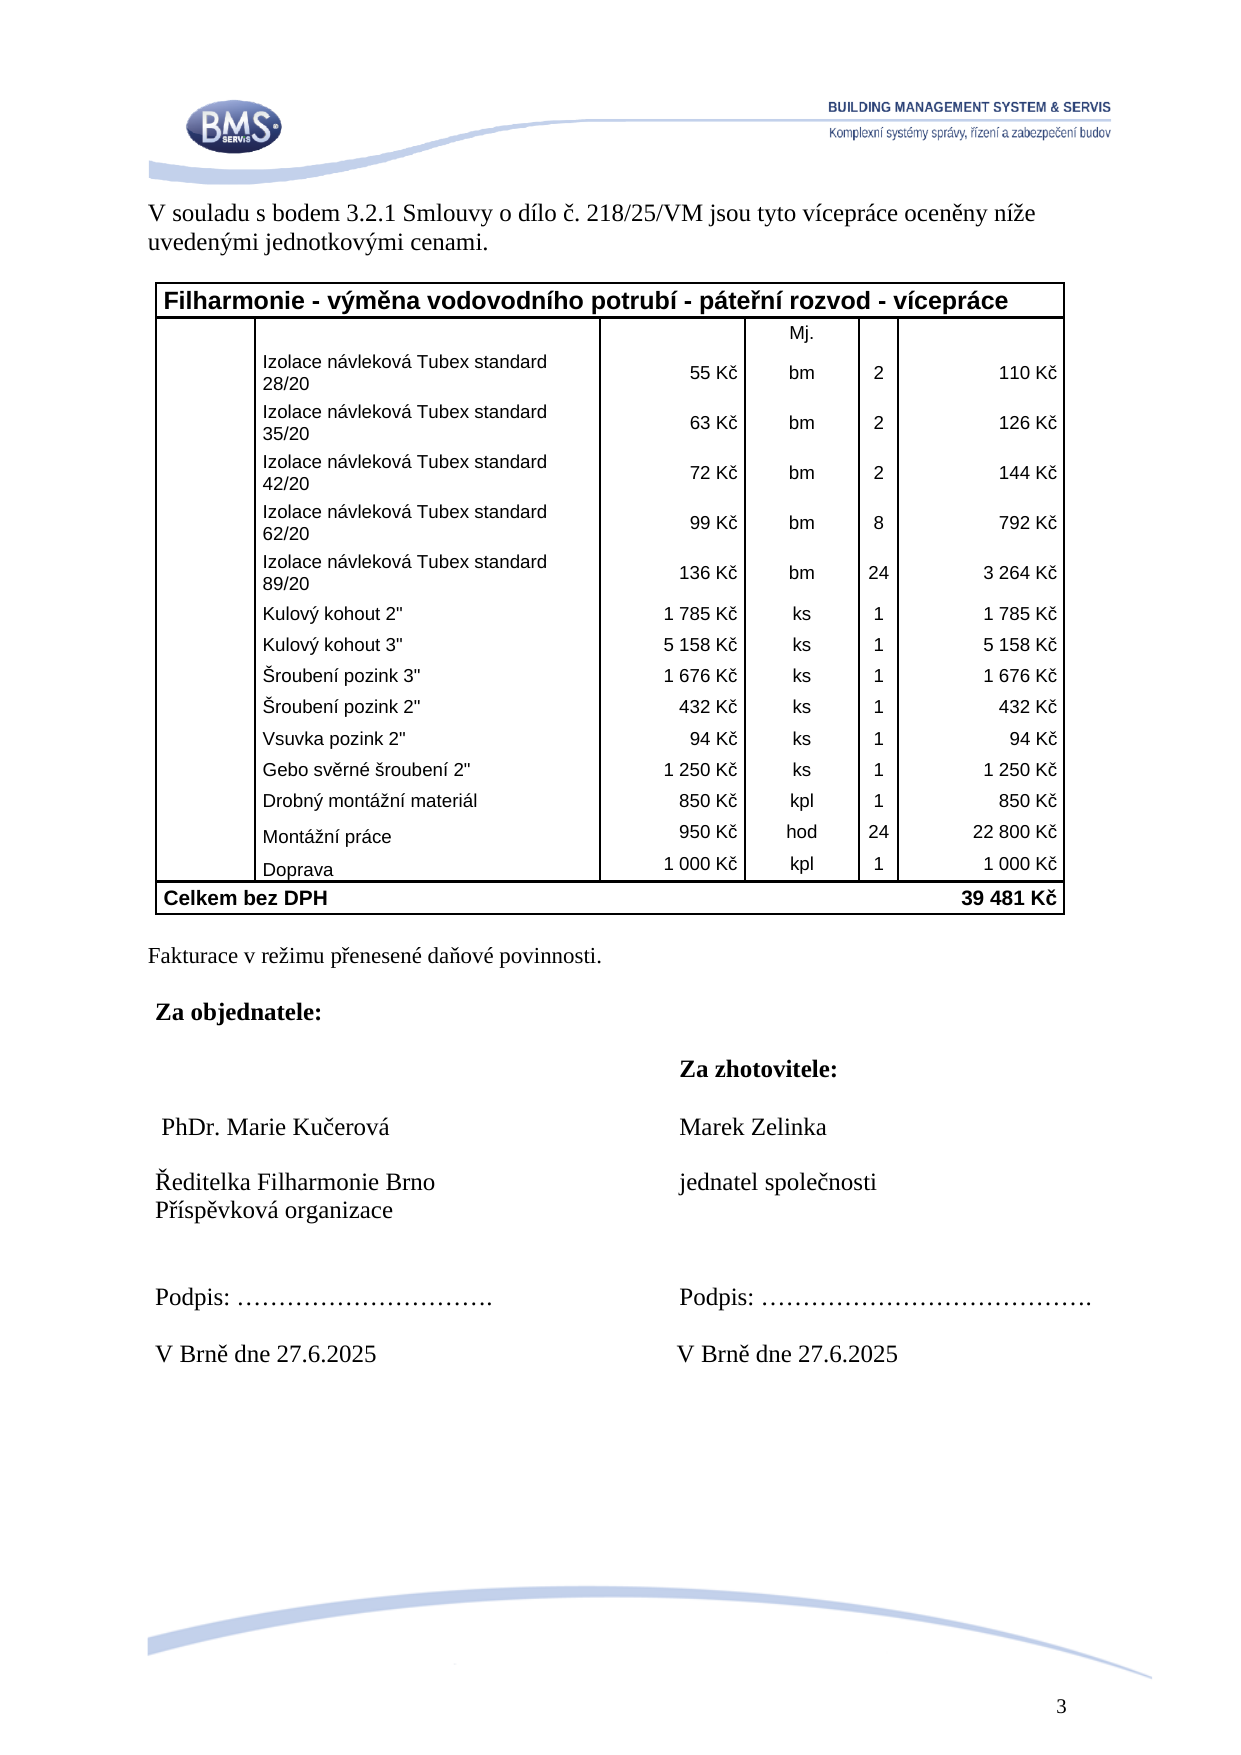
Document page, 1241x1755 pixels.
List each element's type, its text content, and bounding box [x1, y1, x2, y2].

table_cell ks [746, 629, 858, 660]
table_cell Kulový kohout 3" [256, 629, 599, 660]
table_cell Kulový kohout 2" [256, 598, 599, 629]
table_cell [859, 883, 898, 913]
table_cell 1 785 Kč [601, 598, 744, 629]
table_cell [256, 319, 599, 348]
table_cell 850 Kč [601, 785, 744, 816]
table_cell [860, 319, 897, 348]
table_cell 8 [860, 498, 897, 548]
table_cell 792 Kč [899, 498, 1063, 548]
table_cell ks [746, 598, 858, 629]
table_cell bm [746, 498, 858, 548]
table_cell 1 676 Kč [899, 660, 1063, 691]
table_cell Podpis: …………………………………. [672, 1224, 1196, 1311]
table_cell Izolace návleková Tubex standard 62/20 [256, 498, 599, 548]
table_cell 2 [860, 398, 897, 448]
table_cell 1 [860, 660, 897, 691]
table_cell [157, 723, 254, 754]
table_cell 1 250 Kč [601, 754, 744, 785]
table_cell [157, 598, 254, 629]
table_cell 1 785 Kč [899, 598, 1063, 629]
table_cell 72 Kč [601, 448, 744, 498]
table_cell ks [746, 691, 858, 723]
table_header Filharmonie - výměna vodovodního potrubí - páteřní rozvod - vícepráce [157, 284, 1063, 316]
table_cell [157, 848, 254, 880]
table_cell 1 [860, 598, 897, 629]
table_cell 2 [860, 348, 897, 398]
table_cell 5 158 Kč [601, 629, 744, 660]
table_cell Marek Zelinka [672, 1112, 1196, 1167]
table_cell [157, 448, 254, 498]
table_cell 55 Kč [601, 348, 744, 398]
table_cell Montážní práce [256, 816, 599, 848]
table_cell 99 Kč [601, 498, 744, 548]
table_cell [745, 883, 859, 913]
table_cell 126 Kč [899, 398, 1063, 448]
table_cell bm [746, 548, 858, 598]
table_cell Celkem bez DPH [157, 883, 600, 913]
table_cell 110 Kč [899, 348, 1063, 398]
table_cell 850 Kč [899, 785, 1063, 816]
table_cell 24 [860, 548, 897, 598]
table_cell Izolace návleková Tubex standard 35/20 [256, 398, 599, 448]
table_cell 1 [860, 848, 897, 880]
table_header Za objednatele: [148, 968, 672, 1112]
table_cell 39 481 Kč [898, 883, 1063, 913]
table_cell [157, 348, 254, 398]
table_cell Mj. [746, 319, 858, 348]
table_cell ks [746, 723, 858, 754]
table_cell bm [746, 398, 858, 448]
table_cell PhDr. Marie Kučerová [148, 1112, 672, 1167]
table_cell ks [746, 754, 858, 785]
table_cell [157, 548, 254, 598]
table_cell [157, 816, 254, 848]
table_cell [601, 319, 744, 348]
table_cell bm [746, 348, 858, 398]
table_cell [600, 883, 744, 913]
table_cell [157, 629, 254, 660]
table_cell 5 158 Kč [899, 629, 1063, 660]
table_cell Gebo svěrné šroubení 2" [256, 754, 599, 785]
table_cell 1 250 Kč [899, 754, 1063, 785]
table_cell Doprava [256, 848, 599, 880]
table_header Za zhotovitele: [672, 968, 1196, 1112]
table_cell 1 676 Kč [601, 660, 744, 691]
table_cell [157, 498, 254, 548]
table_cell 144 Kč [899, 448, 1063, 498]
table_cell [157, 319, 254, 348]
table_cell 1 [860, 691, 897, 723]
table_cell jednatel společnosti [672, 1167, 1196, 1224]
table_cell 432 Kč [899, 691, 1063, 723]
table_cell kpl [746, 848, 858, 880]
table_cell [148, 1368, 1196, 1397]
table_cell 94 Kč [899, 723, 1063, 754]
table_cell Šroubení pozink 3" [256, 660, 599, 691]
table_cell 22 800 Kč [899, 816, 1063, 848]
table_cell 1 [860, 723, 897, 754]
table_cell ks [746, 660, 858, 691]
table_cell [157, 660, 254, 691]
table_cell hod [746, 816, 858, 848]
table_cell V Brně dne 27.6.2025 V Brně dne 27.6.2025 [148, 1311, 1196, 1368]
table_cell 1 [860, 785, 897, 816]
table_cell 3 264 Kč [899, 548, 1063, 598]
table_cell Izolace návleková Tubex standard 42/20 [256, 448, 599, 498]
table_cell Drobný montážní materiál [256, 785, 599, 816]
table_cell Podpis: …………………………. [148, 1224, 672, 1311]
table_cell [157, 691, 254, 723]
table_cell Vsuvka pozink 2" [256, 723, 599, 754]
table_cell Ředitelka Filharmonie Brno Příspěvková organizace [148, 1167, 672, 1224]
table_cell Šroubení pozink 2" [256, 691, 599, 723]
text V souladu s bodem 3.2.1 Smlouvy o dílo č. 218/25/VM jsou tyto vícepráce oceněny níže uvedenými jednotkovými cenami. [148, 82, 1152, 256]
table_cell 136 Kč [601, 548, 744, 598]
table_cell Izolace návleková Tubex standard 28/20 [256, 348, 599, 398]
table_cell bm [746, 448, 858, 498]
table_cell [157, 398, 254, 448]
table_cell 63 Kč [601, 398, 744, 448]
table_cell 94 Kč [601, 723, 744, 754]
table_cell 1 000 Kč [899, 848, 1063, 880]
table_cell 1 [860, 629, 897, 660]
table_cell 1 000 Kč [601, 848, 744, 880]
table_cell 2 [860, 448, 897, 498]
table_cell Izolace návleková Tubex standard 89/20 [256, 548, 599, 598]
table_cell [157, 785, 254, 816]
table_cell 432 Kč [601, 691, 744, 723]
text Fakturace v režimu přenesené daňové povinnosti. [148, 942, 1152, 968]
table_cell [157, 754, 254, 785]
table_cell 950 Kč [601, 816, 744, 848]
table_cell kpl [746, 785, 858, 816]
table_cell 24 [860, 816, 897, 848]
table_cell 1 [860, 754, 897, 785]
table_cell [899, 319, 1063, 348]
